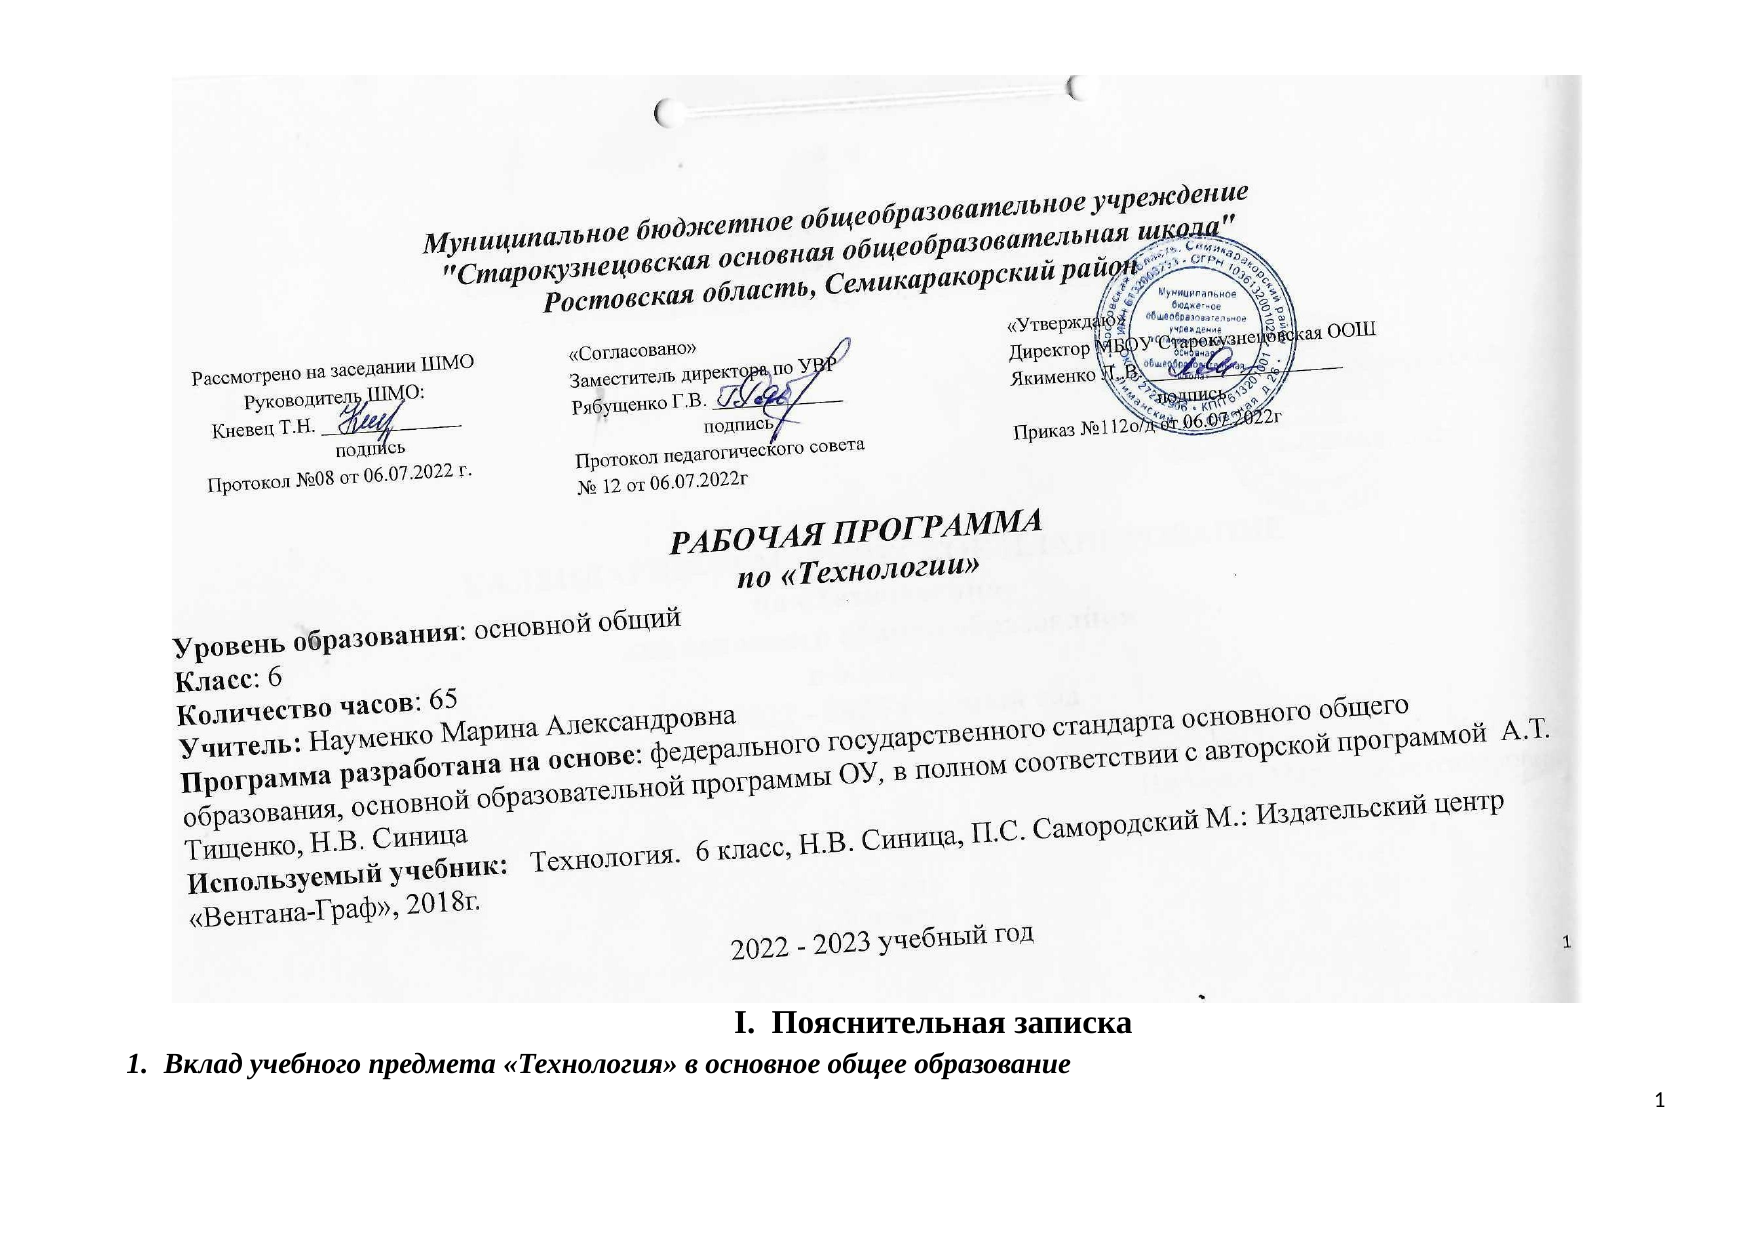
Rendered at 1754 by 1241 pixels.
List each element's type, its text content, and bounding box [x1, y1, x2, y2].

list Пояснительная записка [201, 1003, 1665, 1041]
list Вклад учебного предмета «Технология» в основное общее образование [126, 1047, 1665, 1080]
